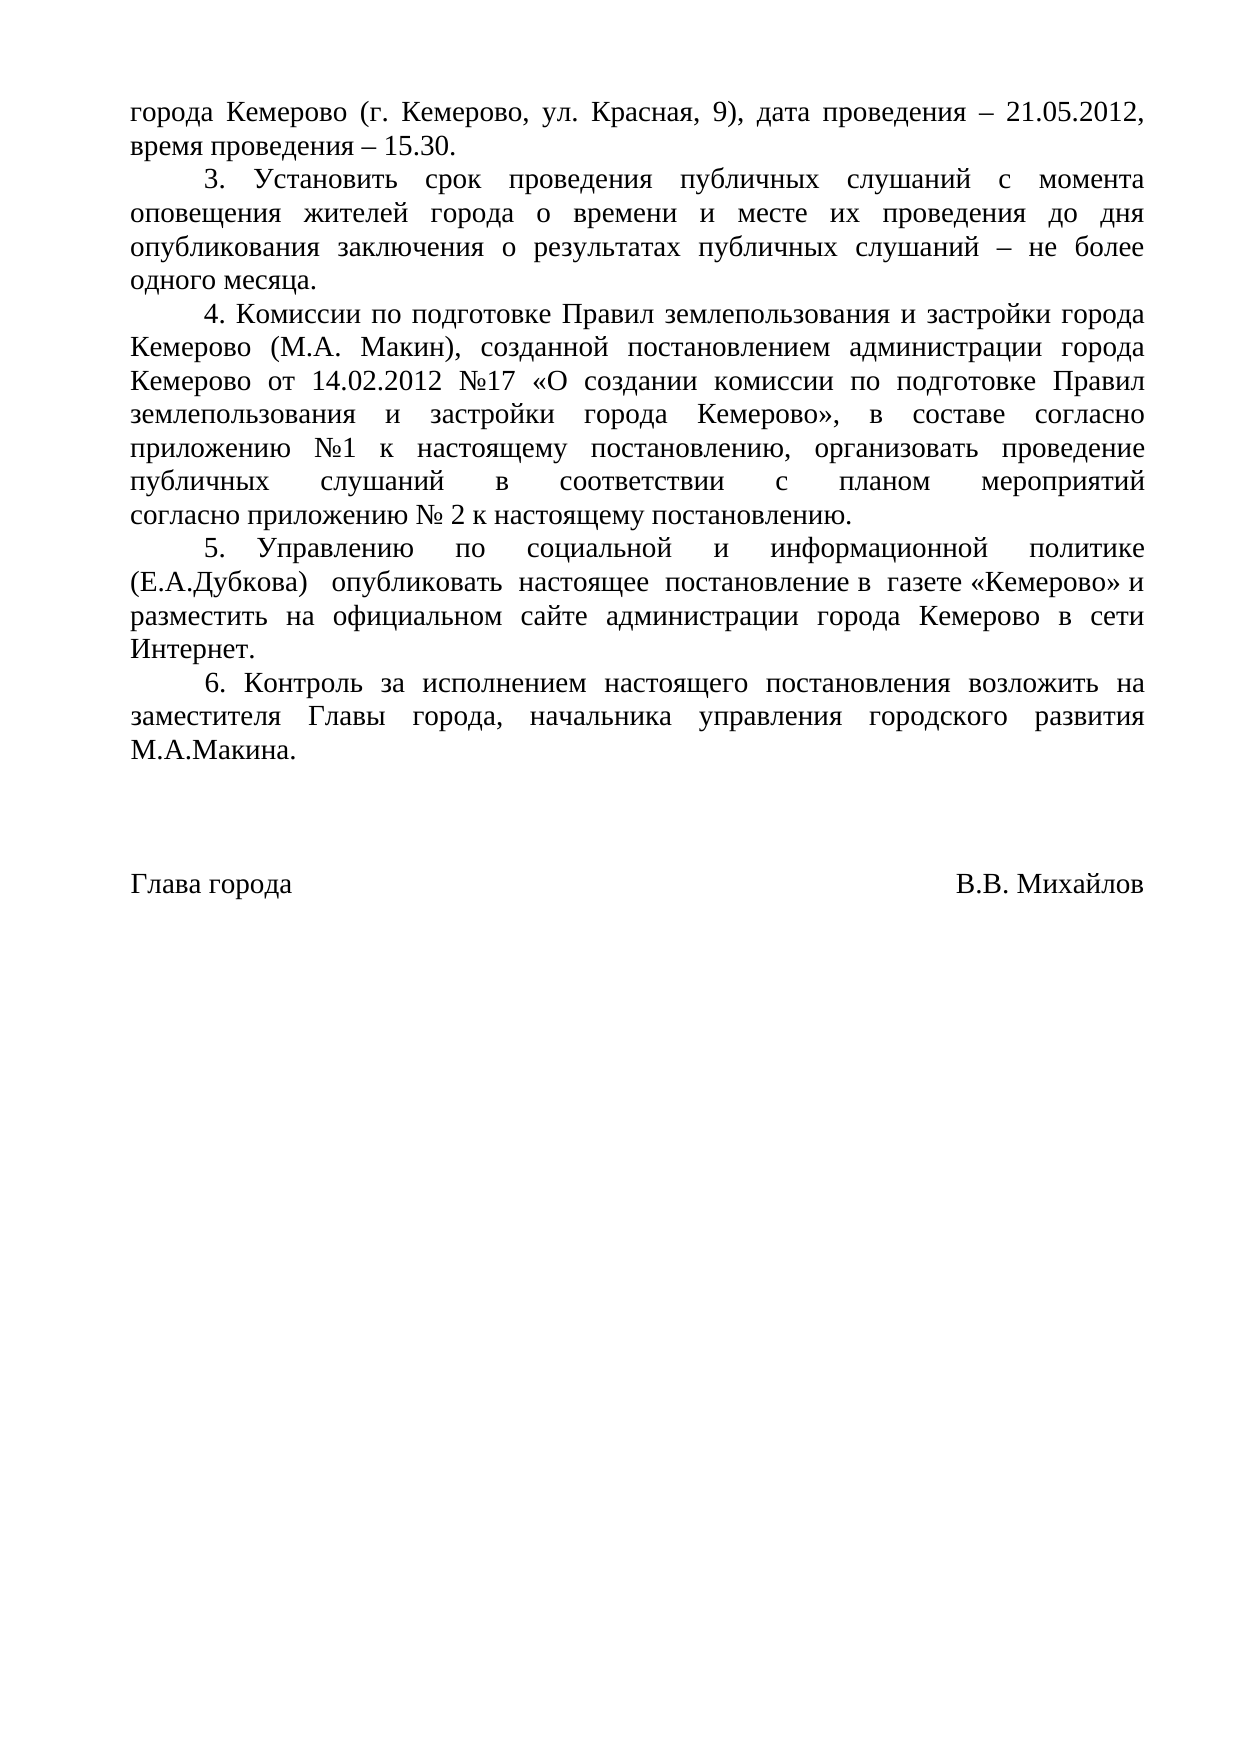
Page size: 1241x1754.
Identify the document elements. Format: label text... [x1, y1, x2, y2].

text 3. Установить срок проведения публичных слушаний с момента оповещения жителей города о времени и месте их проведения до дня опубликования заключения о результатах публичных слушаний – не более одного месяца. [130, 162, 1146, 296]
text Глава города В.В. Михайлов [130, 866, 1146, 899]
text 4. Комиссии по подготовке Правил землепользования и застройки города Кемерово (М.А. Макин), созданной постановлением администрации города Кемерово от 14.02.2012 №17 «О создании комиссии по подготовке Правил землепользования и застройки города Кемерово», в составе согласно приложению №1 к настоящему постановлению, организовать проведение публичных слушаний в соответствии с планом мероприятий согласно приложению № 2 к настоящему постановлению. [130, 296, 1146, 531]
text 5. Управлению по социальной и информационной политике (Е.А.Дубкова) опубликовать настоящее постановление в газете «Кемерово» и разместить на официальном сайте администрации города Кемерово в сети Интернет. [130, 531, 1146, 665]
text 6. Контроль за исполнением настоящего постановления возложить на заместителя Главы города, начальника управления городского развития М.А.Макина. [130, 665, 1146, 765]
text города Кемерово (г. Кемерово, ул. Красная, 9), дата проведения – 21.05.2012, время проведения – 15.30. [130, 94, 1146, 162]
